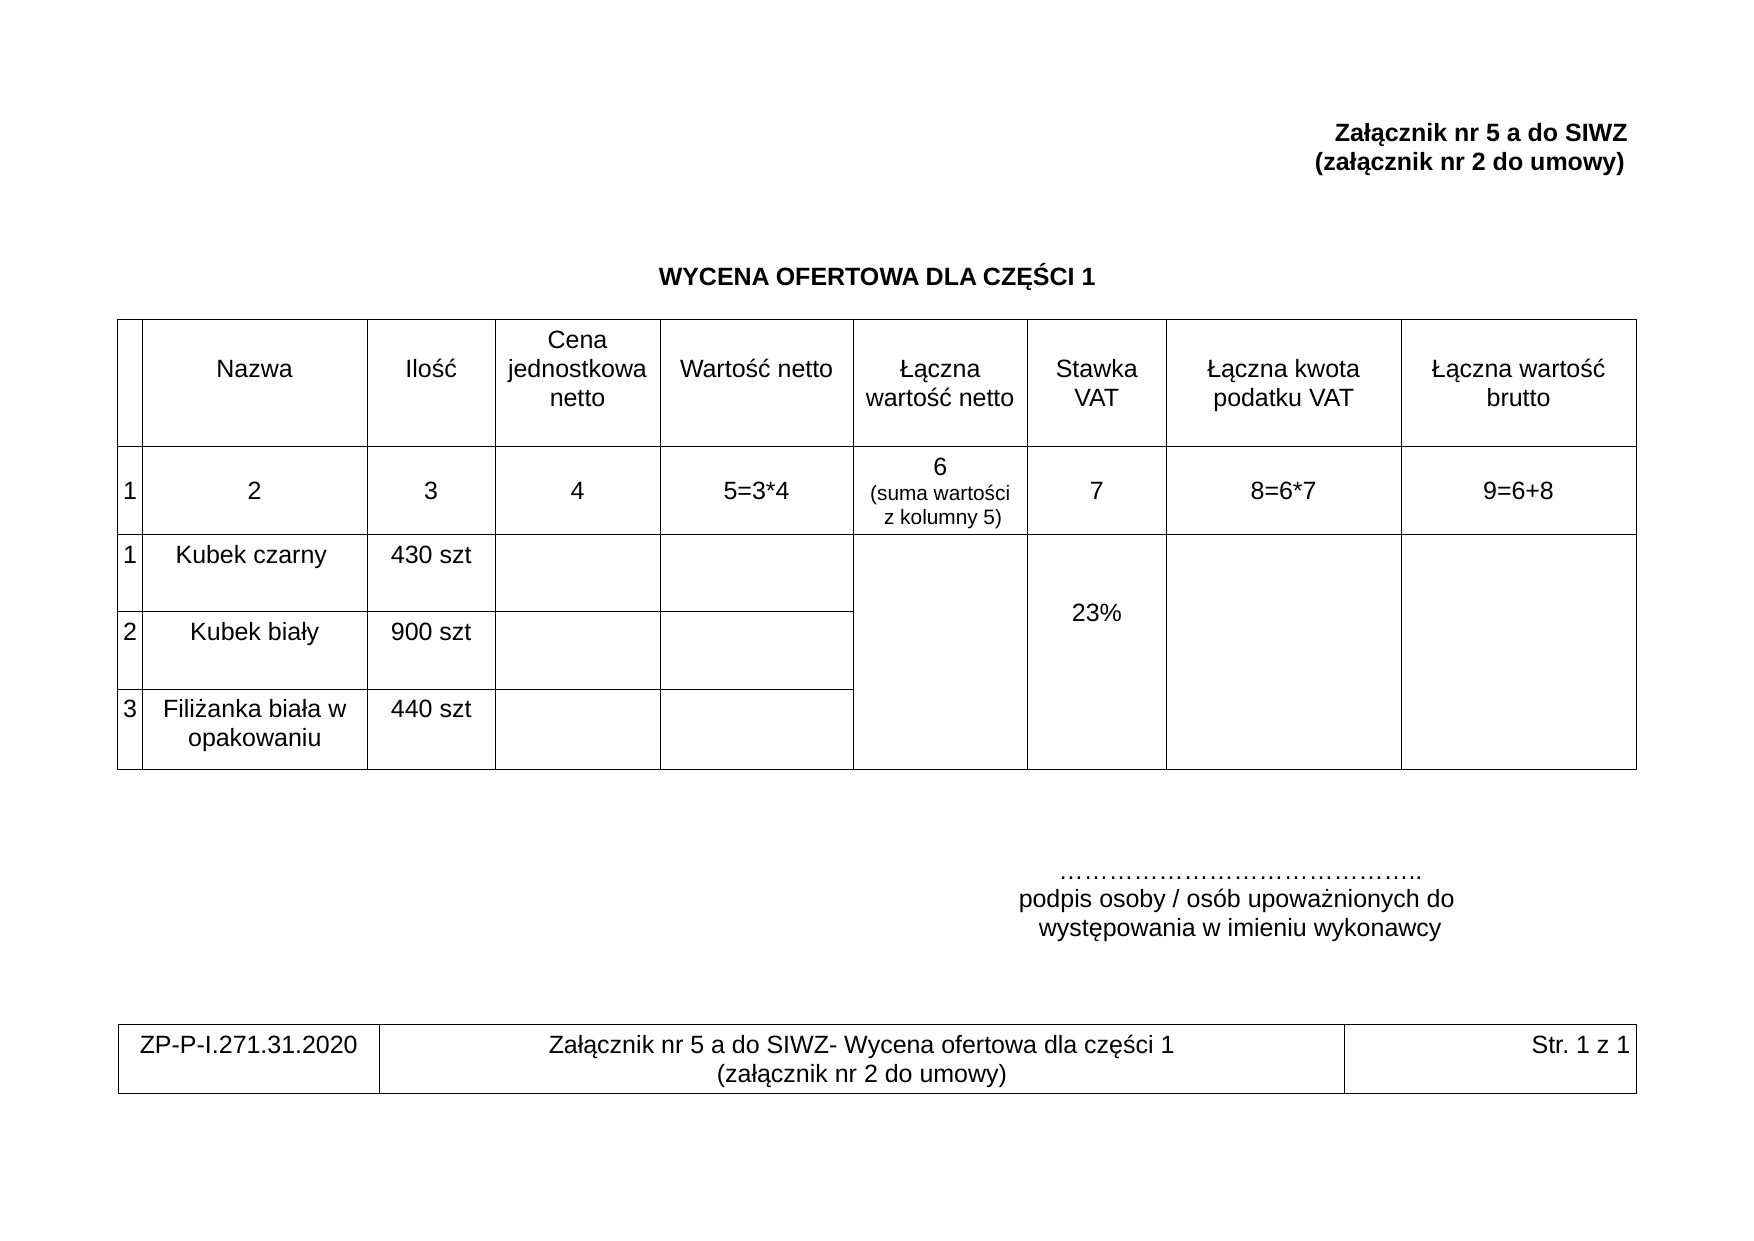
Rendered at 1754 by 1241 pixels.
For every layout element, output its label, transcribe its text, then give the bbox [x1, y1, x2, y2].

table_header Stawka VAT [1028, 320, 1166, 446]
table_cell 3 [118, 690, 142, 769]
table_cell 2 [118, 612, 142, 688]
text WYCENA OFERTOWA DLA CZĘŚCI 1 [118, 262, 1636, 291]
table_header Łączna wartość netto [854, 320, 1027, 446]
table_header [118, 320, 142, 446]
table_cell Kubek biały [143, 612, 367, 688]
table_cell 2 [143, 447, 367, 534]
table_cell 8=6*7 [1167, 447, 1401, 534]
table_cell Filiżanka biała w opakowaniu [143, 690, 367, 769]
table_cell 7 [1028, 447, 1166, 534]
table_cell [1402, 535, 1636, 769]
table_cell [496, 612, 660, 688]
table_cell 6 (suma wartości z kolumny 5) [854, 447, 1027, 534]
table_cell 900 szt [368, 612, 495, 688]
table_cell [661, 535, 853, 611]
table_cell 1 [118, 535, 142, 611]
table_cell Kubek czarny [143, 535, 367, 611]
text podpis osoby / osób upoważnionych do [844, 884, 1636, 913]
text …………………………………….. [844, 856, 1636, 884]
table_header Nazwa [143, 320, 367, 446]
table_cell [661, 690, 853, 769]
table_cell 23% [1028, 535, 1166, 769]
table_header Ilość [368, 320, 495, 446]
table_cell [496, 690, 660, 769]
table_header Łączna kwota podatku VAT [1167, 320, 1401, 446]
table_header Cena jednostkowa netto [496, 320, 660, 446]
table_cell 430 szt [368, 535, 495, 611]
table_cell 5=3*4 [661, 447, 853, 534]
table_cell 3 [368, 447, 495, 534]
table_cell 1 [118, 447, 142, 534]
text występowania w imieniu wykonawcy [844, 913, 1636, 942]
text Załącznik nr 5 a do SIWZ [118, 118, 1636, 147]
table_cell [496, 535, 660, 611]
table_header Wartość netto [661, 320, 853, 446]
table_cell [1167, 535, 1401, 769]
table_cell 9=6+8 [1402, 447, 1636, 534]
table_cell 440 szt [368, 690, 495, 769]
table_cell [854, 535, 1027, 769]
text (załącznik nr 2 do umowy) [118, 147, 1636, 204]
table_cell 4 [496, 447, 660, 534]
table_header Łączna wartość brutto [1402, 320, 1636, 446]
table_cell [661, 612, 853, 688]
